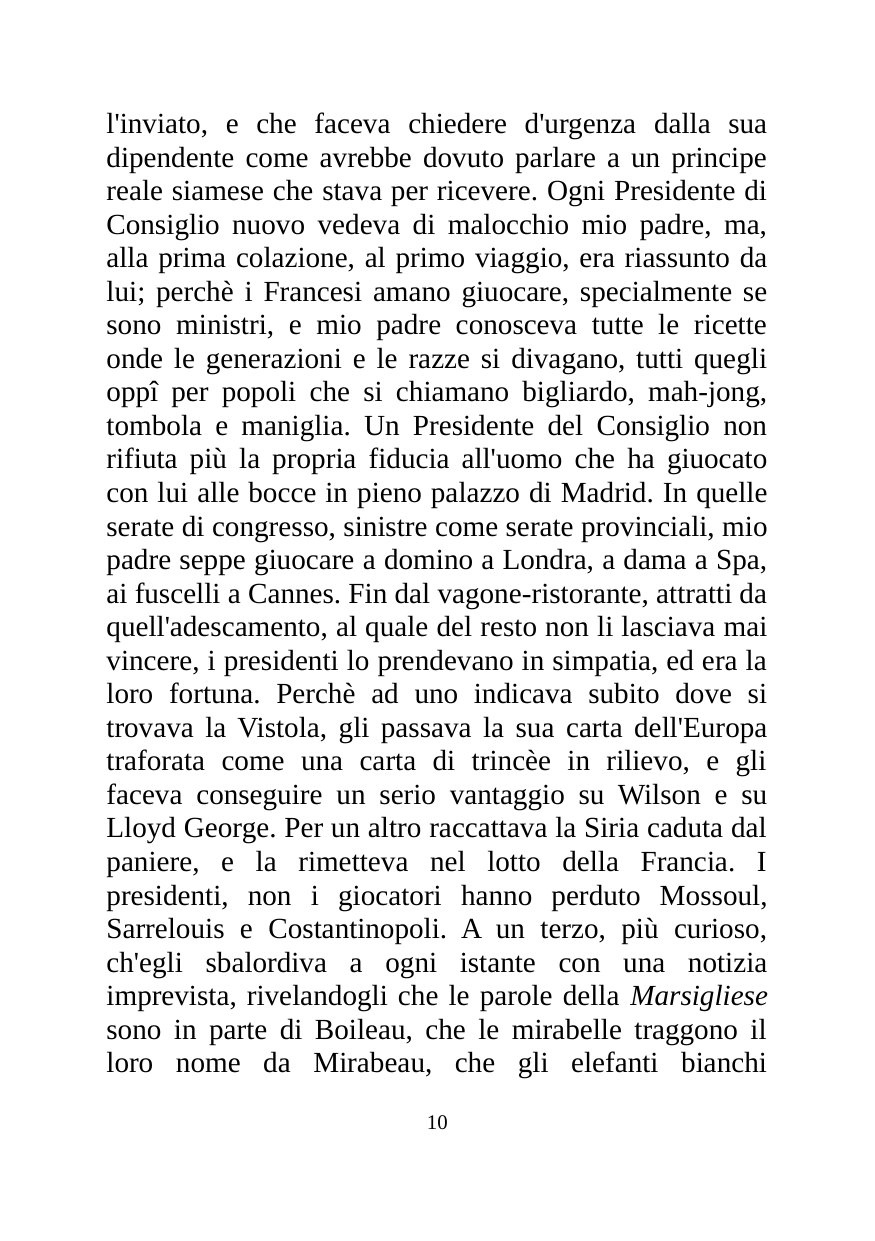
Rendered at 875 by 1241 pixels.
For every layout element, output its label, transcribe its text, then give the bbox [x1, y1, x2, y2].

text l'inviato, e che faceva chiedere d'urgenza dalla sua dipendente come avrebbe dovuto parlare a un principe reale siamese che stava per ricevere. Ogni Presidente di Consiglio nuovo vedeva di malocchio mio padre, ma, alla prima colazione, al primo viaggio, era riassunto da lui; perchè i Francesi amano giuocare, specialmente se sono ministri, e mio padre conosceva tutte le ricette onde le generazioni e le razze si divagano, tutti quegli oppî per popoli che si chiamano bigliardo, mah-jong, tombola e maniglia. Un Presidente del Consiglio non rifiuta più la propria fiducia all'uomo che ha giuocato con lui alle bocce in pieno palazzo di Madrid. In quelle serate di congresso, sinistre come serate provinciali, mio padre seppe giuocare a domino a Londra, a dama a Spa, ai fuscelli a Cannes. Fin dal vagone-ristorante, attratti da quell'adescamento, al quale del resto non li lasciava mai vincere, i presidenti lo prendevano in simpatia, ed era la loro fortuna. Perchè ad uno indicava subito dove si trovava la Vistola, gli passava la sua carta dell'Europa traforata come una carta di trincèe in rilievo, e gli faceva conseguire un serio vantaggio su Wilson e su Lloyd George. Per un altro raccattava la Siria caduta dal paniere, e la rimetteva nel lotto della Francia. I presidenti, non i giocatori hanno perduto Mossoul, Sarrelouis e Costantinopoli. A un terzo, più curioso, ch'egli sbalordiva a ogni istante con una notizia imprevista, rivelandogli che le parole della Marsigliese sono in parte di Boileau, che le mirabelle traggono il loro nome da Mirabeau, che gli elefanti bianchi [106, 106, 768, 1079]
